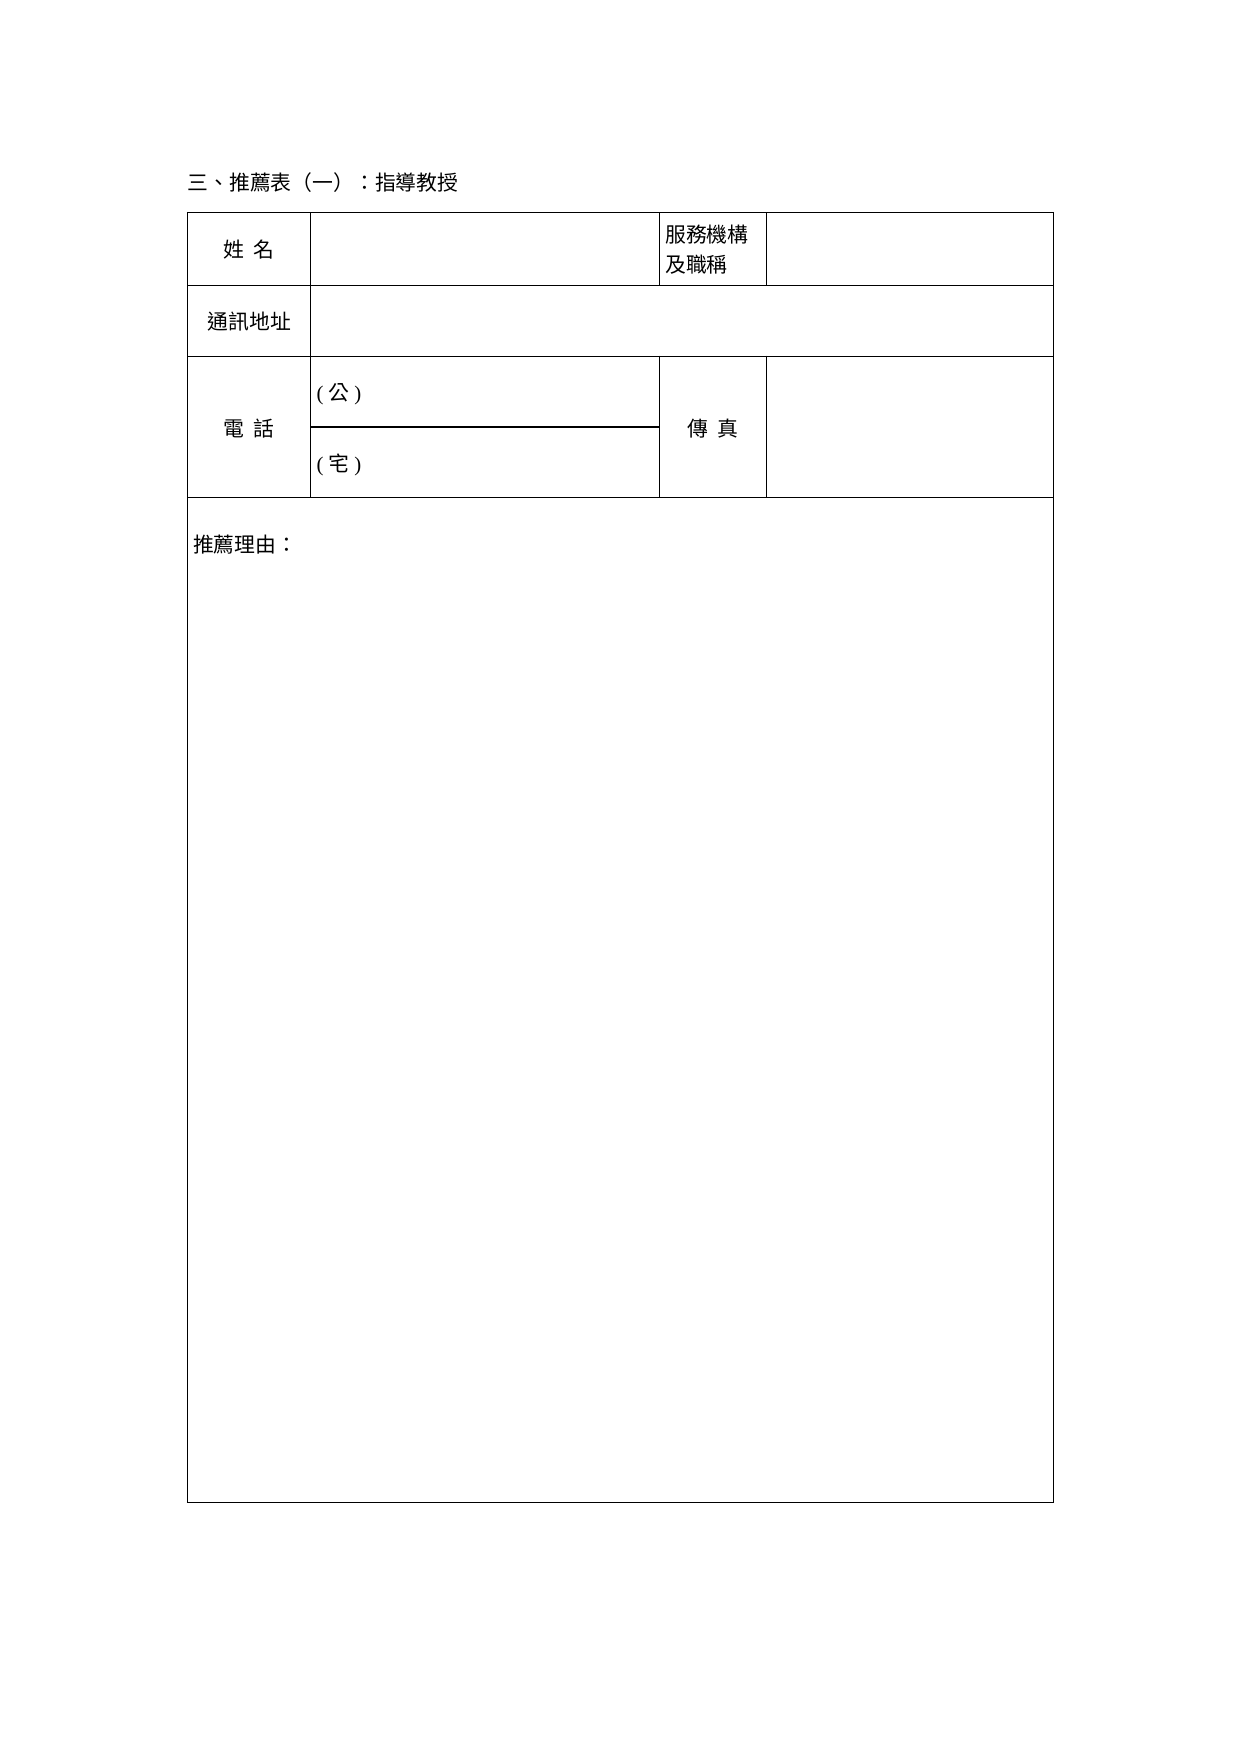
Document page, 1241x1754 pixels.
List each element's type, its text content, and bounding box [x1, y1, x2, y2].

table_cell 電 話 [188, 357, 310, 497]
table_header [311, 213, 659, 285]
table_cell [311, 286, 1053, 356]
table_cell 傳 真 [660, 357, 766, 497]
list 三、推薦表（一）：指導教授 [187, 150, 1053, 200]
table_cell ( 公 ) [311, 357, 659, 426]
table_header 姓 名 [188, 213, 310, 285]
table_cell [767, 357, 1053, 497]
table_cell ( 宅 ) [311, 428, 659, 497]
table_cell 通訊地址 [188, 286, 310, 356]
table_cell 推薦理由： [188, 498, 1053, 1502]
table_header [767, 213, 1053, 285]
table_header 服務機構 及職稱 [660, 213, 766, 285]
